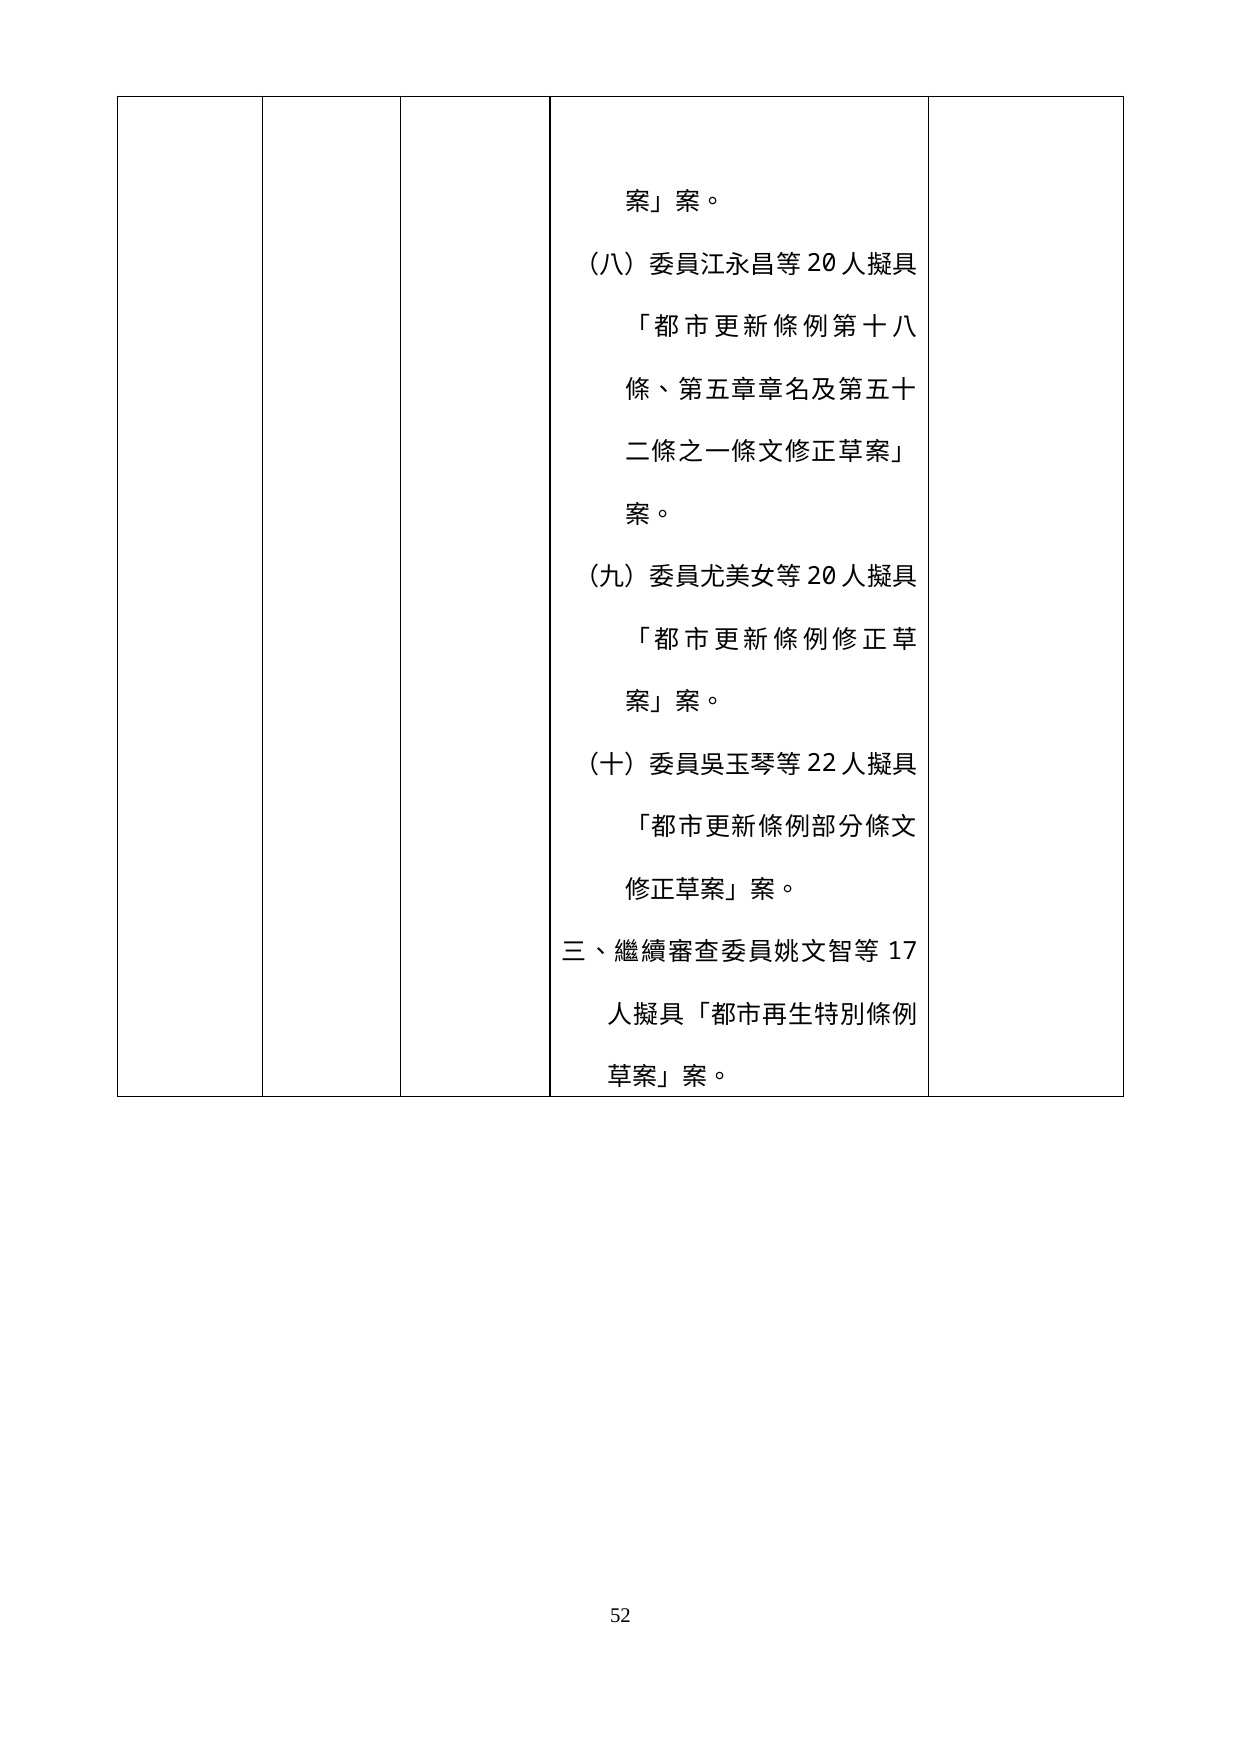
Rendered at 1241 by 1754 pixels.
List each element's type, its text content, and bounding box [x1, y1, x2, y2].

table_cell [401, 97, 549, 1096]
table_cell [263, 97, 400, 1096]
table_cell [929, 97, 1123, 1096]
table_cell [118, 97, 262, 1096]
table_cell 案」案。 （八）委員江永昌等20人擬具「都市更新條例第十八條、第五章章名及第五十二條之一條文修正草案」案。 （九）委員尤美女等20人擬具「都市更新條例修正草案」案。 （十）委員吳玉琴等22人擬具「都市更新條例部分條文修正草案」案。 三、繼續審查委員姚文智等17人擬具「都市再生特別條例草案」案。 [551, 97, 928, 1096]
